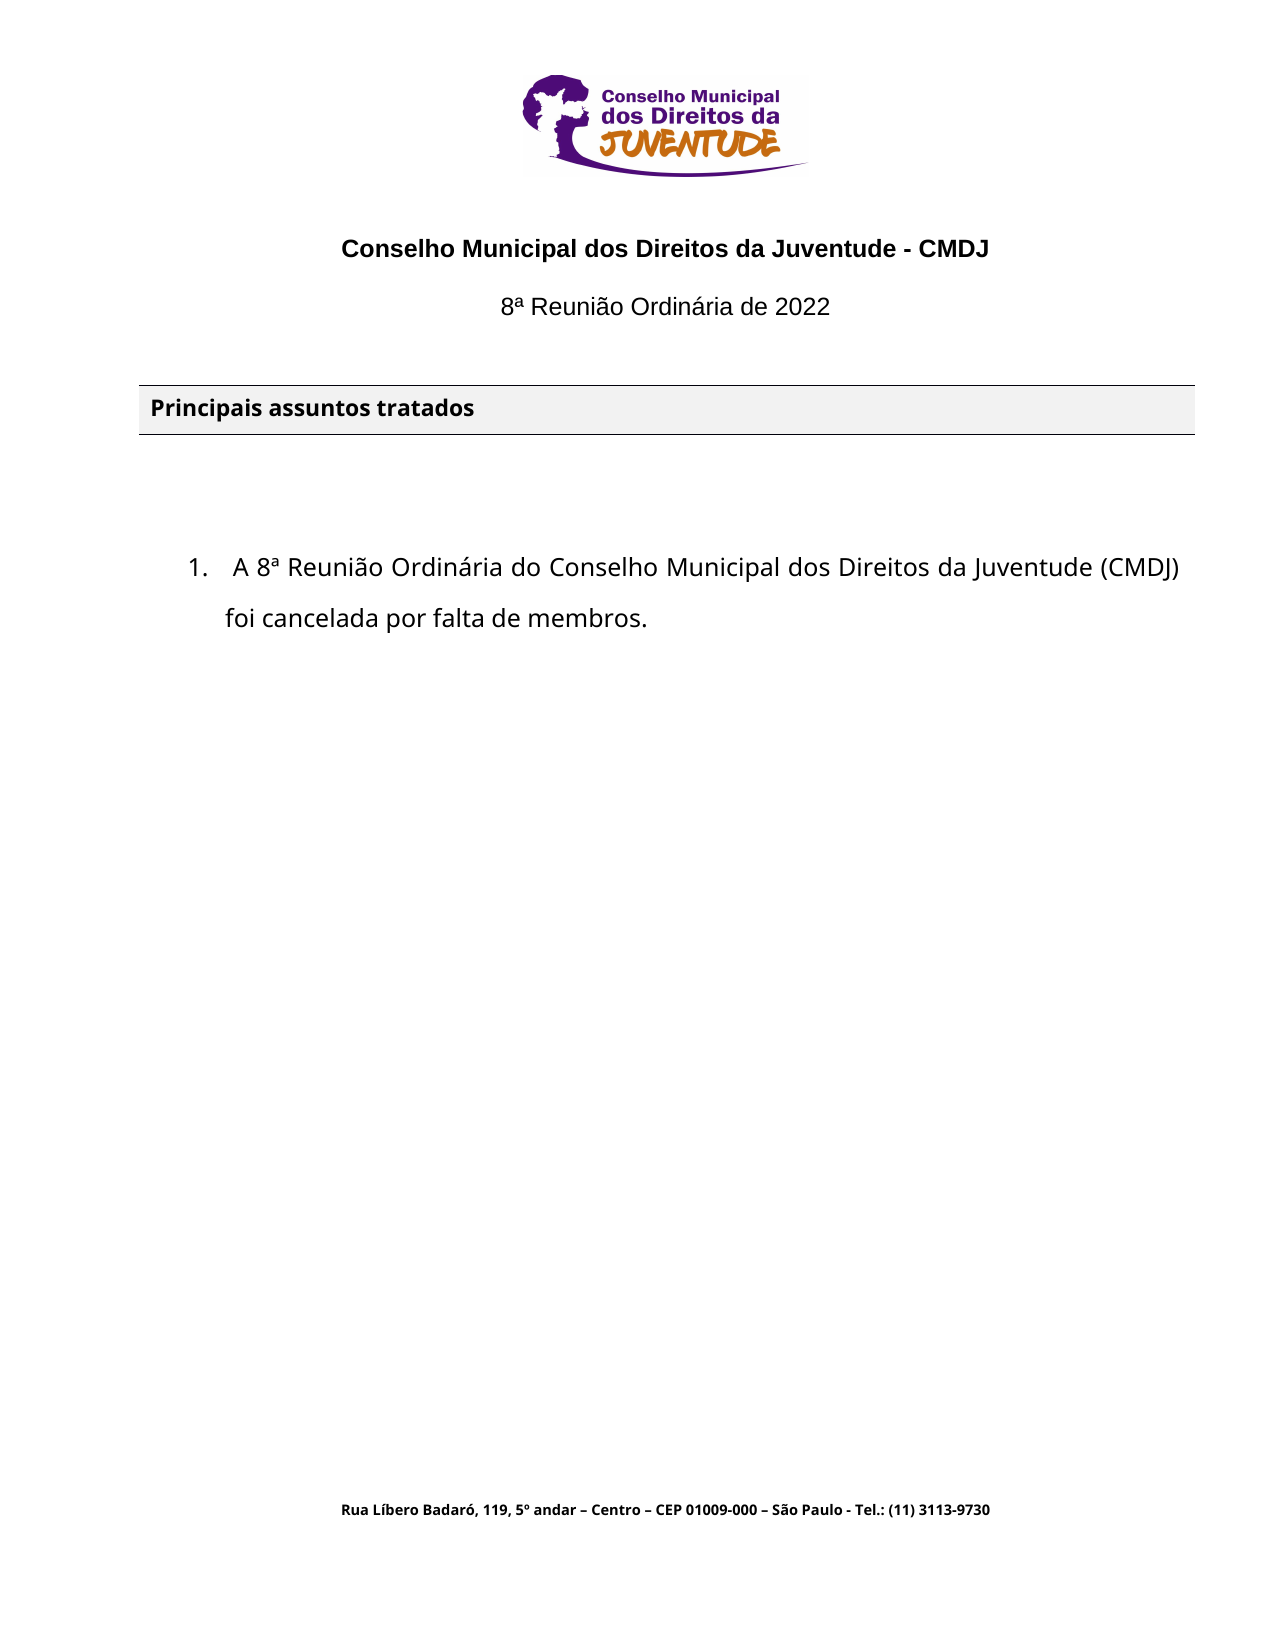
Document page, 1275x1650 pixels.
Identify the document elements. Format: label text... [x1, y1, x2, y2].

list A 8ª Reunião Ordinária do Conselho Municipal dos Direitos da Juventude (CMDJ) foi cancelada por falta de membros. [187, 549, 1181, 634]
table_header Principais assuntos tratados [139, 386, 1195, 434]
